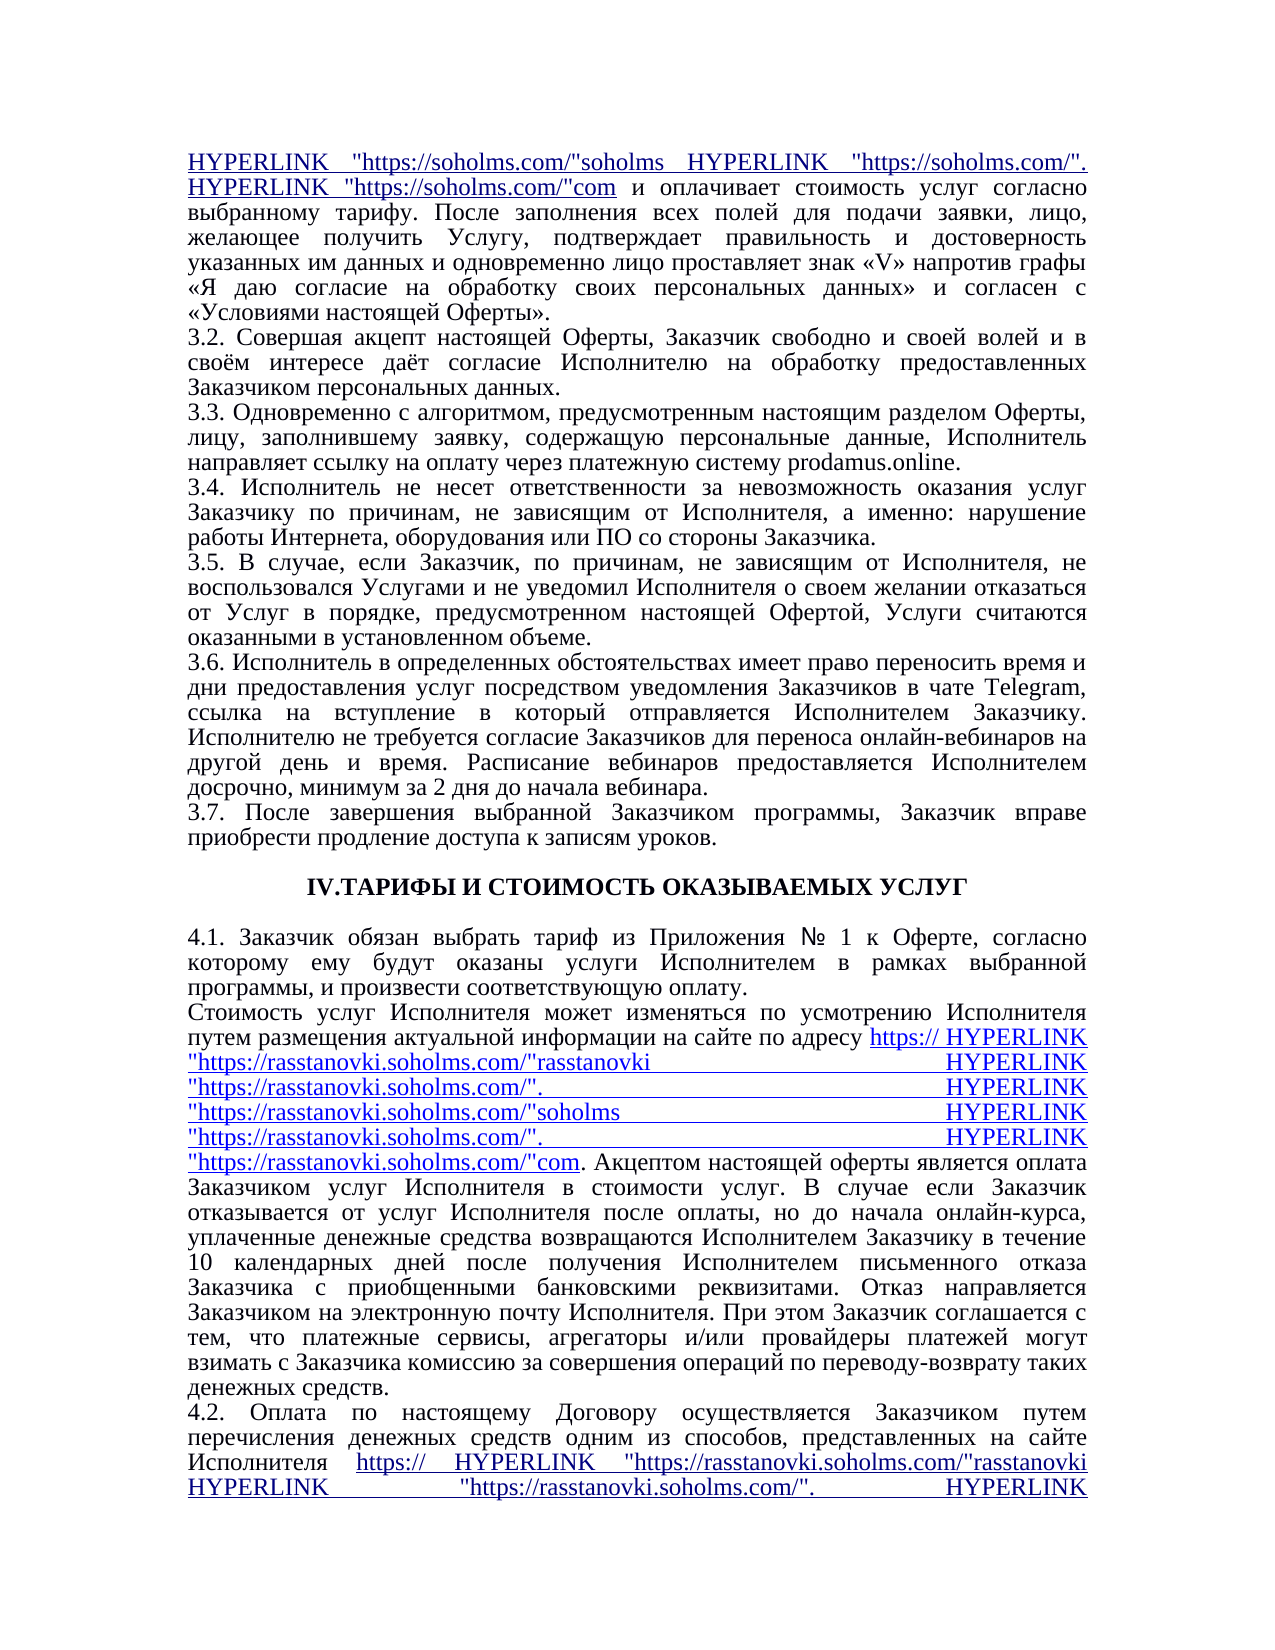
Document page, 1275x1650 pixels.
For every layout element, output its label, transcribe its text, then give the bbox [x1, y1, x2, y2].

text 3.6. Исполнитель в определенных обстоятельствах имеет право переносить время и дни предоставления услуг посредством уведомления Заказчиков в чате Telegram, ссылка на вступление в который отправляется Исполнителем Заказчику. Исполнителю не требуется согласие Заказчиков для переноса онлайн-вебинаров на другой день и время. Расписание вебинаров предоставляется Исполнителем досрочно, минимум за 2 дня до начала вебинара. [187, 650, 1087, 800]
text Стоимость услуг Исполнителя может изменяться по усмотрению Исполнителя путем размещения актуальной информации на сайте по адресу https:// HYPERLINK "https://rasstanovki.soholms.com/"rasstanovki HYPERLINK [187, 1000, 1087, 1072]
text 4.1. Заказчик обязан выбрать тариф из Приложения № 1 к Оферте, согласно которому ему будут оказаны услуги Исполнителем в рамках выбранной программы, и произвести соответствующую оплату. [187, 925, 1087, 1000]
text 4.2. Оплата по настоящему Договору осуществляется Заказчиком путем перечисления денежных средств одним из способов, представленных на сайте Исполнителя https:// HYPERLINK "https://rasstanovki.soholms.com/"rasstanovki HYPERLINK "https://rasstanovki.soholms.com/". HYPERLINK [187, 1400, 1087, 1497]
text 3.2. Совершая акцепт настоящей Оферты, Заказчик свободно и своей волей и в своём интересе даёт согласие Исполнителю на обработку предоставленных Заказчиком персональных данных. [187, 325, 1087, 400]
text 3.4. Исполнитель не несет ответственности за невозможность оказания услуг Заказчику по причинам, не зависящим от Исполнителя, а именно: нарушение работы Интернета, оборудования или ПО со стороны Заказчика. [187, 475, 1087, 550]
text 3.3. Одновременно с алгоритмом, предусмотренным настоящим разделом Оферты, лицу, заполнившему заявку, содержащую персональные данные, Исполнитель направляет ссылку на оплату через платежную систему prodamus.online. [187, 400, 1087, 475]
text "https://rasstanovki.soholms.com/". HYPERLINK [187, 1073, 1087, 1097]
text 3.5. В случае, если Заказчик, по причинам, не зависящим от Исполнителя, не воспользовался Услугами и не уведомил Исполнителя о своем желании отказаться от Услуг в порядке, предусмотренном настоящей Офертой, Услуги считаются оказанными в установленном объеме. [187, 550, 1087, 650]
text IV.ТАРИФЫ И СТОИМОСТЬ ОКАЗЫВАЕМЫХ УСЛУГ [187, 875, 1087, 900]
text HYPERLINK "https://soholms.com/"com и оплачивает стоимость услуг согласно выбранному тарифу. После заполнения всех полей для подачи заявки, лицо, желающее получить Услугу, подтверждает правильность и достоверность указанных им данных и одновременно лицо проставляет знак «V» напротив графы «Я даю согласие на обработку своих персональных данных» и согласен с «Условиями настоящей Оферты». [187, 173, 1087, 325]
text 3.7. После завершения выбранной Заказчиком программы, Заказчик вправе приобрести продление доступа к записям уроков. [187, 800, 1087, 850]
text "https://rasstanovki.soholms.com/"com. Акцептом настоящей оферты является оплата Заказчиком услуг Исполнителя в стоимости услуг. В случае если Заказчик отказывается от услуг Исполнителя после оплаты, но до начала онлайн-курса, уплаченные денежные средства возвращаются Исполнителем Заказчику в течение 10 календарных дней после получения Исполнителем письменного отказа Заказчика с приобщенными банковскими реквизитами. Отказ направляется Заказчиком на электронную почту Исполнителя. При этом Заказчик соглашается с тем, что платежные сервисы, агрегаторы и/или провайдеры платежей могут взимать с Заказчика комиссию за совершения операций по переводу-возврату таких денежных средств. [187, 1148, 1087, 1400]
text "https://rasstanovki.soholms.com/"soholms HYPERLINK [187, 1098, 1087, 1122]
text "https://rasstanovki.soholms.com/". HYPERLINK [187, 1123, 1087, 1147]
text HYPERLINK "https://soholms.com/"soholms HYPERLINK "https://soholms.com/". [187, 150, 1087, 172]
